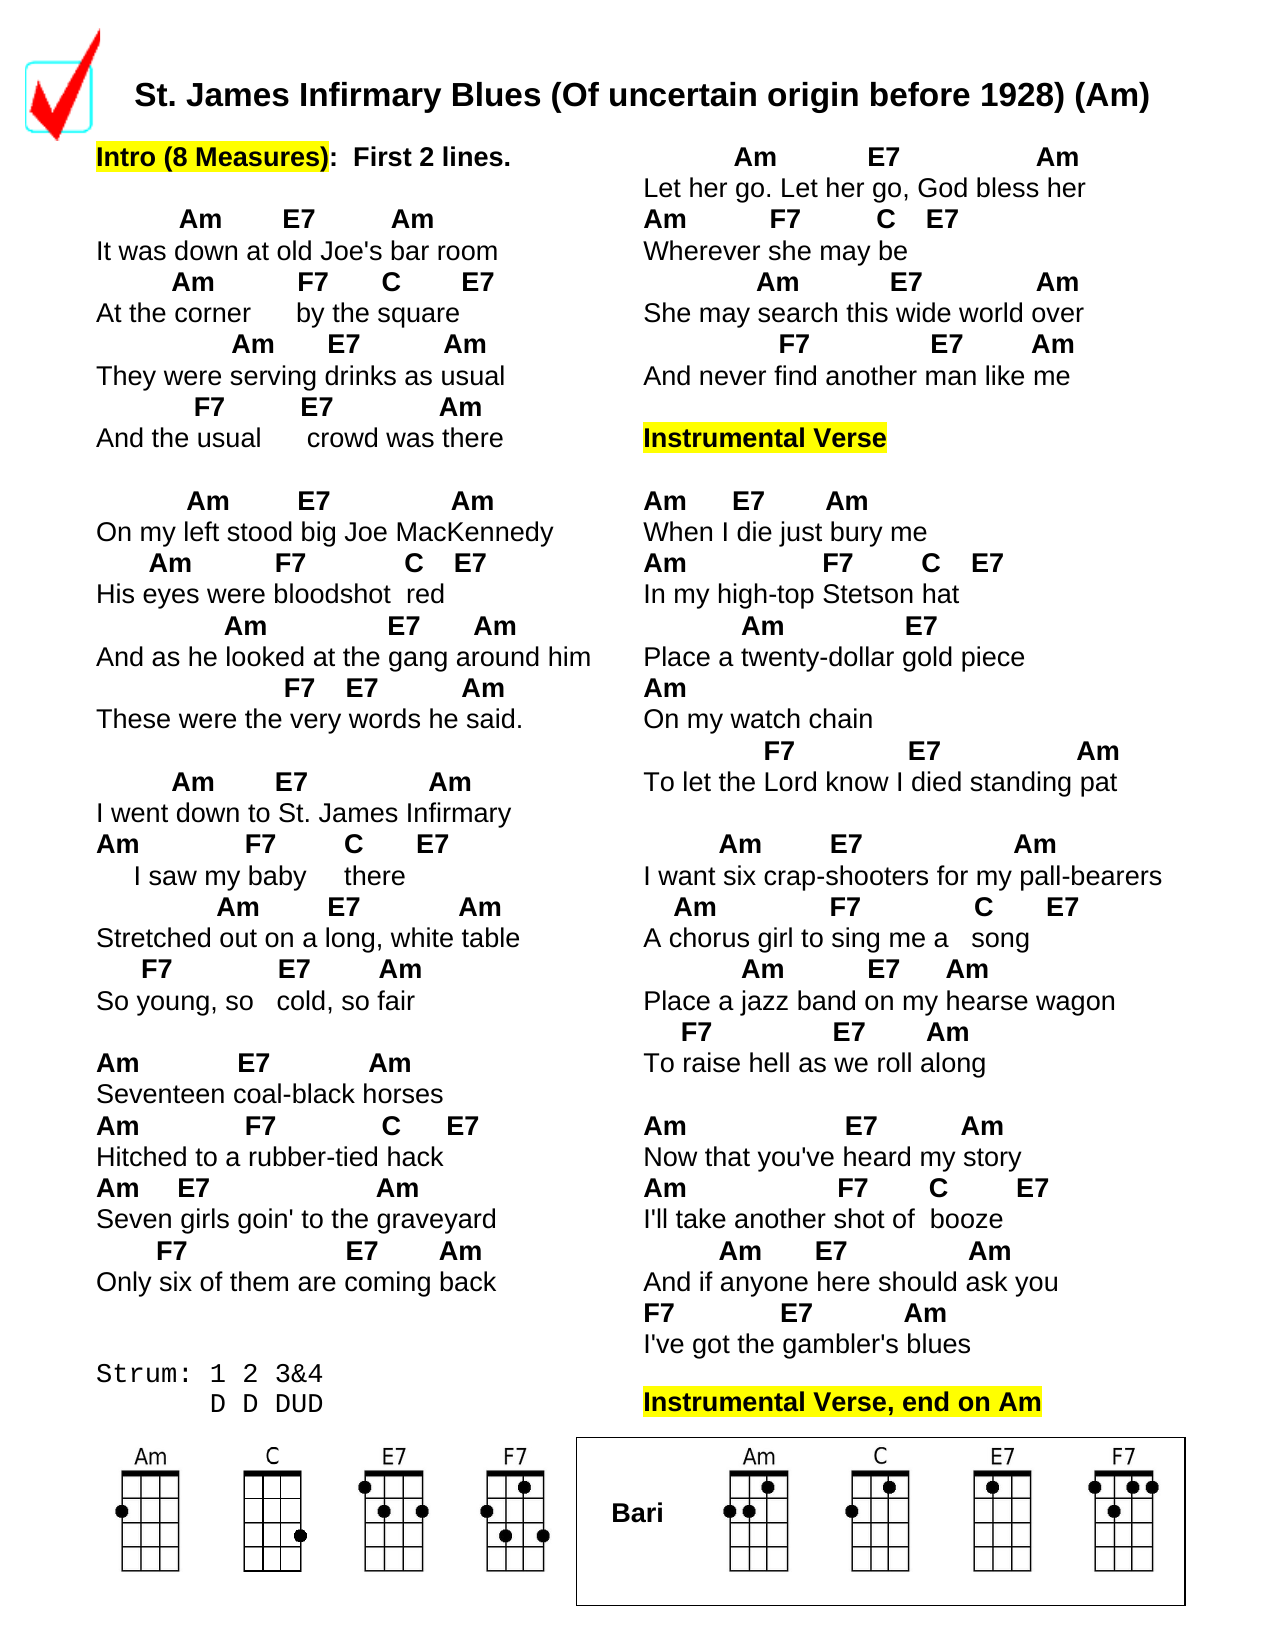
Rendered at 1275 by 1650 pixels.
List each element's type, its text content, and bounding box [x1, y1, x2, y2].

table_cell [212, 1437, 333, 1604]
table_cell [942, 1438, 1063, 1604]
picture [702, 1443, 816, 1594]
picture [216, 1443, 329, 1594]
table_cell [333, 1437, 455, 1604]
table_header Am E7 Am Let her go. Let her go, God bless her Am F7 C E7 Wherever she may be Am E7 Am She may search this wide world over F7 E7 Am And never find another man like me Instrumental Verse Am E7 Am When I die just bury me Am F7 C E7 In my high-top Stetson hat Am E7 Place a twenty-dollar gold piece Am On my watch chain F7 E7 Am To let the Lord know I died standing pat Am E7 Am I want six crap-shooters for my pall-bearers Am F7 C E7 A chorus girl to sing me a song Am E7 Am Place a jazz band on my hearse wagon F7 E7 Am To raise hell as we roll along Am E7 Am Now that you've heard my story Am F7 C E7 I'll take another shot of booze Am E7 Am And if anyone here should ask you F7 E7 Am I've got the gambler's blues Instrumental Verse, end on Am [638, 135, 1185, 1437]
picture [946, 1443, 1059, 1594]
picture [94, 1443, 207, 1594]
picture [459, 1443, 572, 1594]
picture [1067, 1443, 1181, 1594]
table_header Intro (8 Measures): First 2 lines. Am E7 Am It was down at old Joe's bar room Am F7 C E7 At the corner by the square Am E7 Am They were serving drinks as usual F7 E7 Am And the usual crowd was there Am E7 Am On my left stood big Joe MacKennedy Am F7 C E7 His eyes were bloodshot red Am E7 Am And as he looked at the gang around him F7 E7 Am These were the very words he said. Am E7 Am I went down to St. James Infirmary Am F7 C E7 I saw my baby there Am E7 Am Stretched out on a long, white table F7 E7 Am So young, so cold, so fair Am E7 Am Seventeen coal-black horses Am F7 C E7 Hitched to a rubber-tied hack Am E7 Am Seven girls goin' to the graveyard F7 E7 Am Only six of them are coming back Strum: 1 2 3&4 D D DUD [90, 135, 637, 1437]
table_cell [698, 1438, 820, 1604]
picture [824, 1443, 937, 1594]
table_cell Bari [577, 1438, 698, 1604]
table_cell [1063, 1438, 1184, 1604]
table_cell [90, 1437, 212, 1604]
table_cell [455, 1437, 576, 1604]
picture [25, 28, 100, 141]
text St. James Infirmary Blues (Of uncertain origin before 1928) (Am) [100, 75, 1185, 113]
picture [337, 1443, 451, 1594]
table_cell [820, 1438, 942, 1604]
